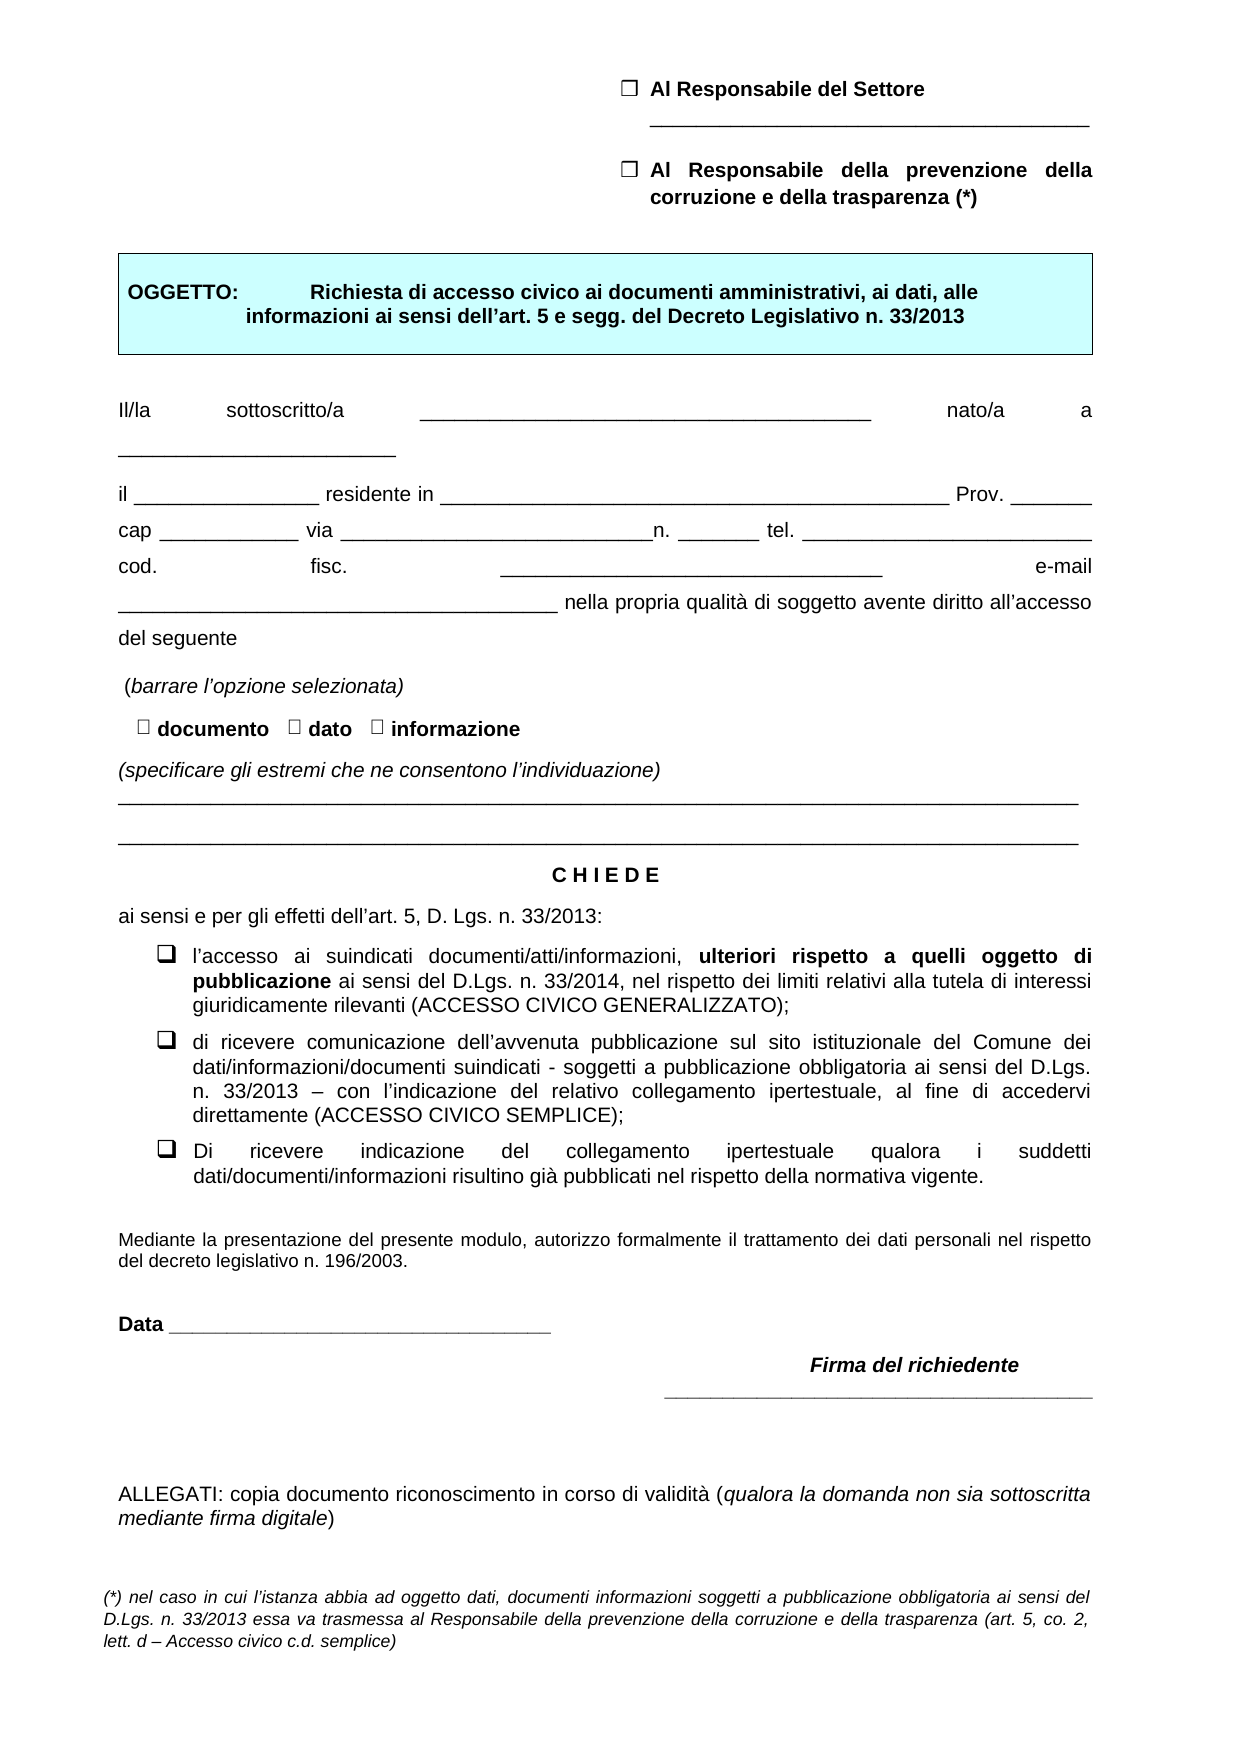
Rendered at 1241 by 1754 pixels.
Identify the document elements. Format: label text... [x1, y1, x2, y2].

text Data _________________________________ [118, 1312, 1093, 1336]
text  documento  dato  informazione [118, 715, 1093, 741]
text ALLEGATI: copia documento riconoscimento in corso di validità (qualora la domanda non sia sottoscritta mediante firma digitale) [118, 1482, 1093, 1530]
text Il/la sottoscritto/a _______________________________________ nato/a a ________________________ [118, 397, 1093, 457]
text Firma del richiedente [118, 1353, 1093, 1377]
text il ________________ residente in ____________________________________________ Prov. _______ cap ____________ via ___________________________n. _______ tel. _________________________ cod. fisc. _________________________________ e-mail ______________________________________ nella propria qualità di soggetto avente diritto all’accesso del seguente [118, 482, 1093, 649]
text (specificare gli estremi che ne consentono l’individuazione) ___________________________________________________________________________________ [118, 758, 1093, 806]
text ___________________________________________________________________________________ [118, 822, 1093, 846]
text (barrare l’opzione selezionata) [118, 674, 1093, 698]
text ❒ Al Responsabile della prevenzione della corruzione e della trasparenza (*) [620, 155, 1093, 209]
text OGGETTO: Richiesta di accesso civico ai documenti amministrativi, ai dati, alle informazioni ai sensi dell’art. 5 e segg. del Decreto Legislativo n. 33/2013 [119, 277, 1092, 325]
list l’accesso ai suindicati documenti/atti/informazioni, ulteriori rispetto a quelli oggetto di pubblicazione ai sensi del D.Lgs. n. 33/2014, nel rispetto dei limiti relativi alla tutela di interessi giuridicamente rilevanti (ACCESSO CIVICO GENERALIZZATO); [155, 944, 1093, 1017]
list di ricevere comunicazione dell’avvenuta pubblicazione sul sito istituzionale del Comune dei dati/informazioni/documenti suindicati - soggetti a pubblicazione obbligatoria ai sensi del D.Lgs. n. 33/2013 – con l’indicazione del relativo collegamento ipertestuale, al fine di accedervi direttamente (ACCESSO CIVICO SEMPLICE); [155, 1029, 1093, 1126]
list Di ricevere indicazione del collegamento ipertestuale qualora i suddetti dati/documenti/informazioni risultino già pubblicati nel rispetto della normativa vigente. [156, 1139, 1093, 1188]
text ai sensi e per gli effetti dell’art. 5, D. Lgs. n. 33/2013: [118, 903, 1093, 927]
text _____________________________________ [118, 1377, 1093, 1401]
text Mediante la presentazione del presente modulo, autorizzo formalmente il trattamento dei dati personali nel rispetto del decreto legislativo n. 196/2003. [118, 1228, 1093, 1272]
text ❒ Al Responsabile del Settore ______________________________________ [620, 74, 1093, 128]
text C H I E D E [118, 863, 1093, 887]
